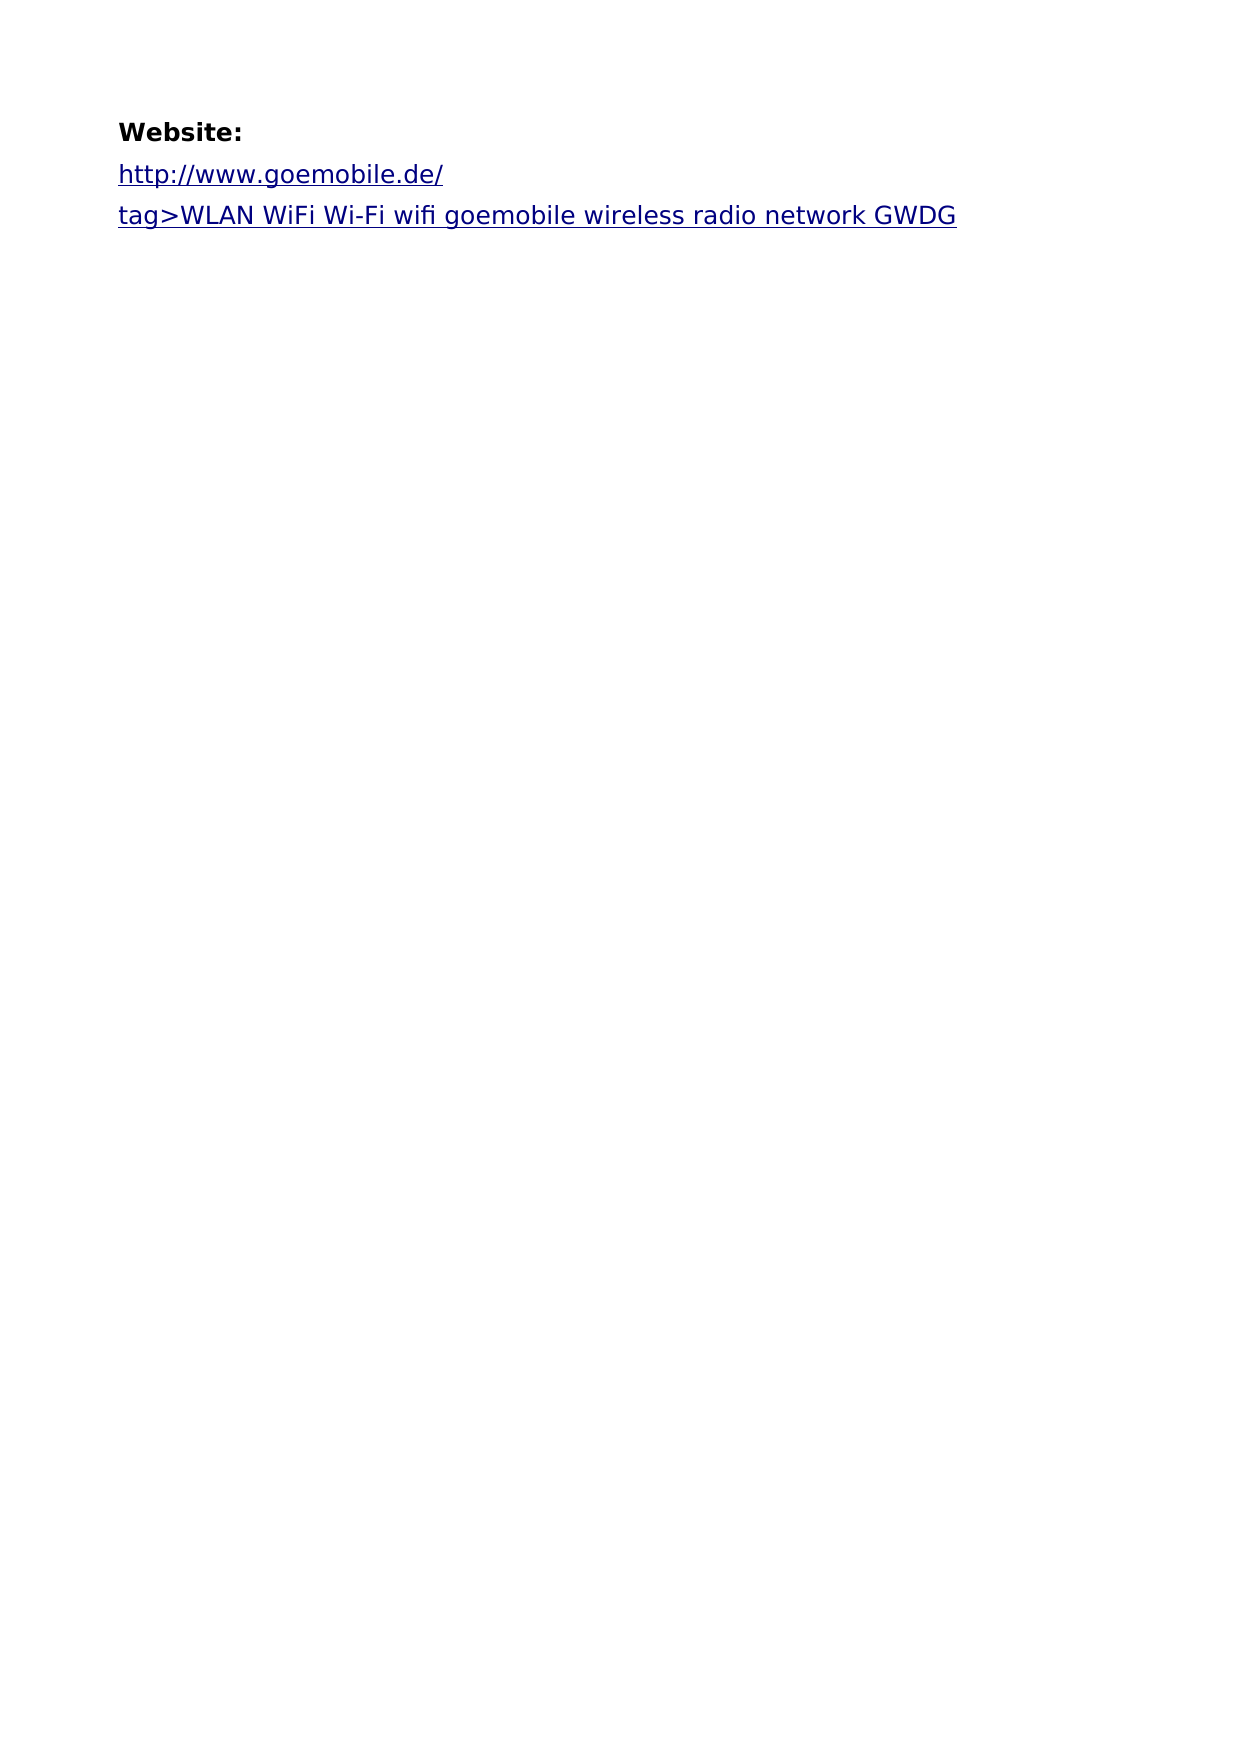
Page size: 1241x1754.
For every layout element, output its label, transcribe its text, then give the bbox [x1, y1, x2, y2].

text http://www.goemobile.de/ [118, 160, 1122, 189]
subtitle Website: [118, 118, 1122, 147]
text tag>WLAN WiFi Wi-Fi wifi goemobile wireless radio network GWDG [118, 201, 1122, 231]
